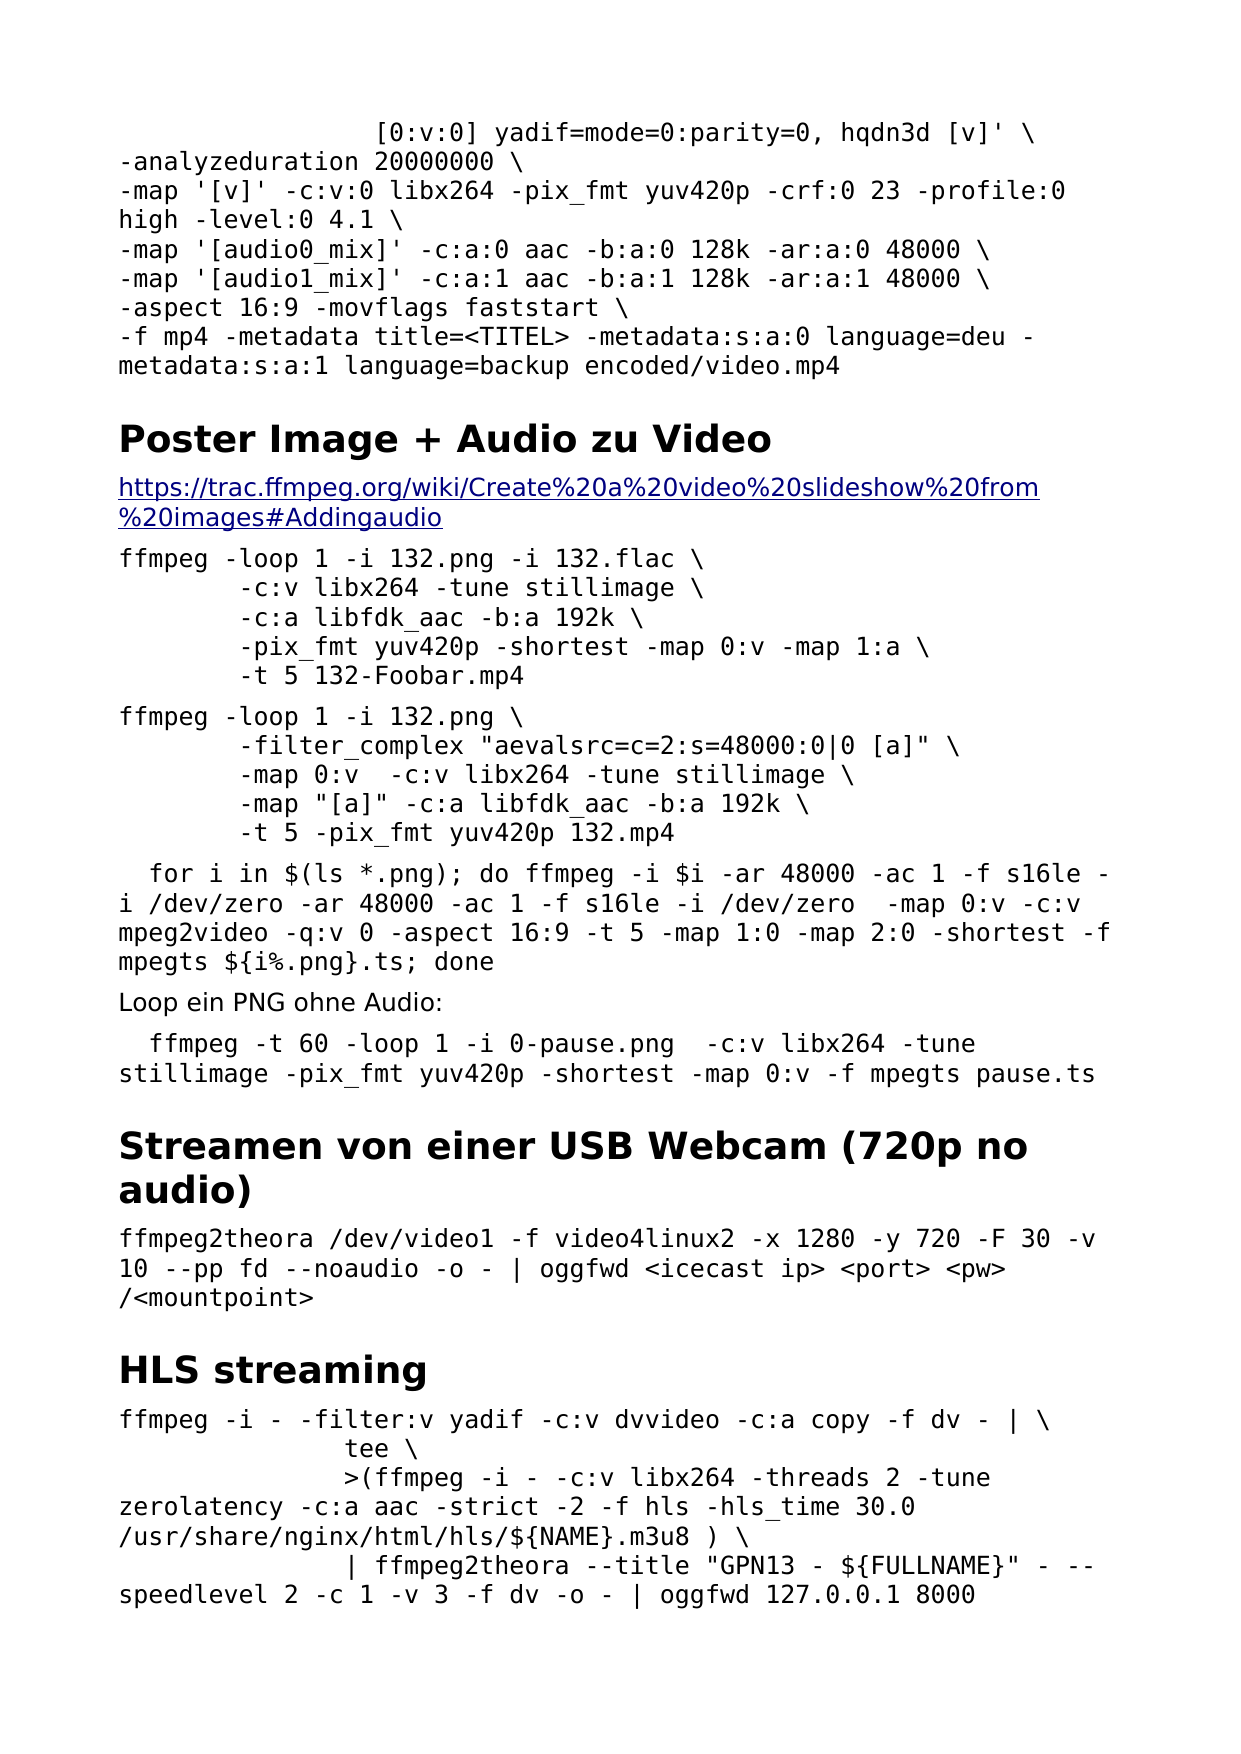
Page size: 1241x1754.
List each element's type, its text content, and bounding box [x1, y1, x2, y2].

text Loop ein PNG ohne Audio: [118, 988, 1122, 1017]
text ffmpeg -i - -filter:v yadif -c:v dvvideo -c:a copy -f dv - | \ tee \ >(ffmpeg -i - -c:v libx264 -threads 2 -tune zerolatency -c:a aac -strict -2 -f hls -hls_time 30.0 /usr/share/nginx/html/hls/${NAME}.m3u8 ) \ | ffmpeg2theora --title "GPN13 - ${FULLNAME}" - --speedlevel 2 -c 1 -v 3 -f dv -o - | oggfwd 127.0.0.1 8000 [118, 1405, 1122, 1609]
text ffmpeg -loop 1 -i 132.png -i 132.flac \ -c:v libx264 -tune stillimage \ -c:a libfdk_aac -b:a 192k \ -pix_fmt yuv420p -shortest -map 0:v -map 1:a \ -t 5 132-Foobar.mp4 [118, 544, 1122, 690]
text for i in $(ls *.png); do ffmpeg -i $i -ar 48000 -ac 1 -f s16le -i /dev/zero -ar 48000 -ac 1 -f s16le -i /dev/zero -map 0:v -c:v mpeg2video -q:v 0 -aspect 16:9 -t 5 -map 1:0 -map 2:0 -shortest -f mpegts ${i%.png}.ts; done [118, 859, 1122, 976]
subtitle HLS streaming [118, 1349, 1122, 1392]
text https://trac.ffmpeg.org/wiki/Create%20a%20video%20slideshow%20from%20images#Addingaudio [118, 473, 1122, 532]
text ffmpeg -loop 1 -i 132.png \ -filter_complex "aevalsrc=c=2:s=48000:0|0 [a]" \ -map 0:v -c:v libx264 -tune stillimage \ -map "[a]" -c:a libfdk_aac -b:a 192k \ -t 5 -pix_fmt yuv420p 132.mp4 [118, 702, 1122, 848]
text ffmpeg2theora /dev/video1 -f video4linux2 -x 1280 -y 720 -F 30 -v 10 --pp fd --noaudio -o - | oggfwd <icecast ip> <port> <pw> /<mountpoint> [118, 1224, 1122, 1312]
subtitle Streamen von einer USB Webcam (720p no audio) [118, 1125, 1122, 1212]
text ffmpeg -t 60 -loop 1 -i 0-pause.png -c:v libx264 -tune stillimage -pix_fmt yuv420p -shortest -map 0:v -f mpegts pause.ts [118, 1030, 1122, 1088]
subtitle Poster Image + Audio zu Video [118, 417, 1122, 461]
text [0:v:0] yadif=mode=0:parity=0, hqdn3d [v]' \ -analyzeduration 20000000 \ -map '[v]' -c:v:0 libx264 -pix_fmt yuv420p -crf:0 23 -profile:0 high -level:0 4.1 \ -map '[audio0_mix]' -c:a:0 aac -b:a:0 128k -ar:a:0 48000 \ -map '[audio1_mix]' -c:a:1 aac -b:a:1 128k -ar:a:1 48000 \ -aspect 16:9 -movflags faststart \ -f mp4 -metadata title=<TITEL> -metadata:s:a:0 language=deu -metadata:s:a:1 language=backup encoded/video.mp4 [118, 118, 1122, 381]
